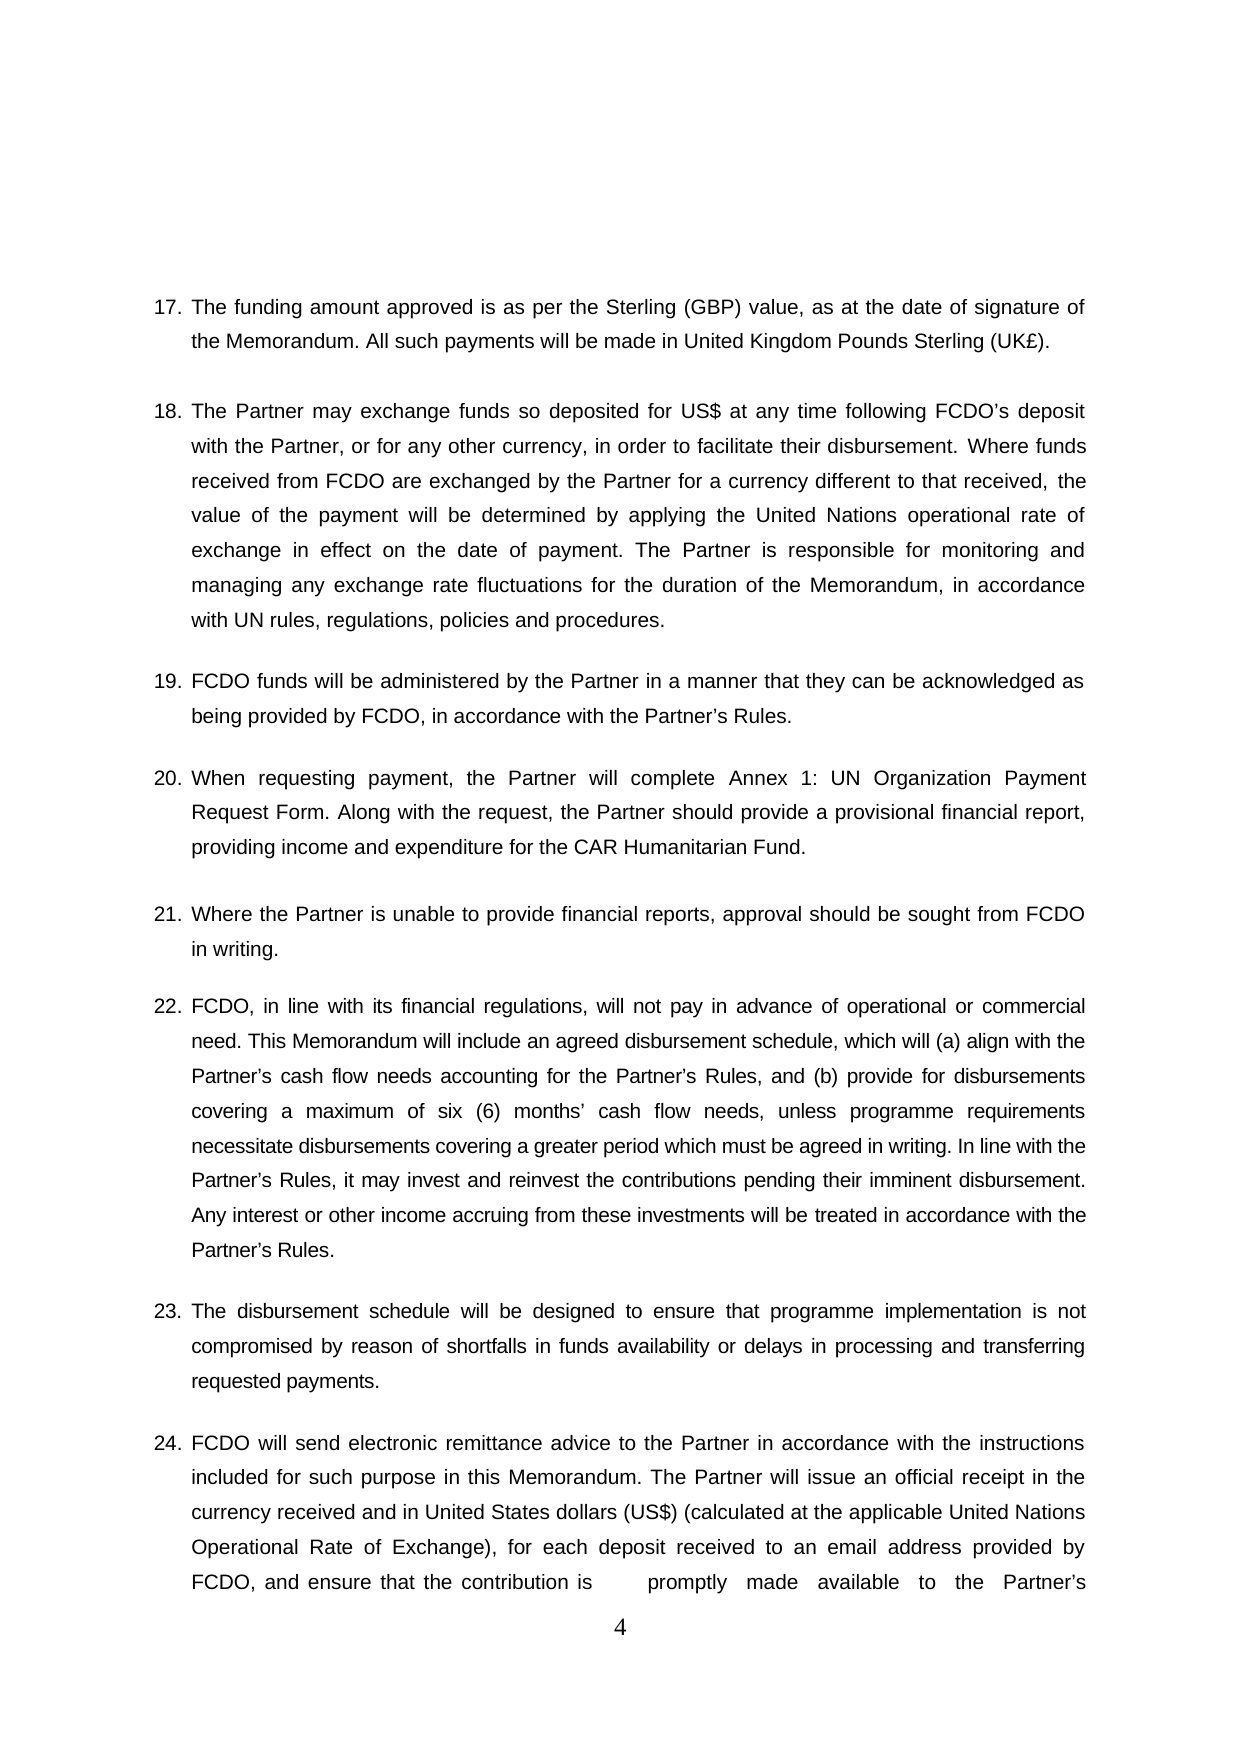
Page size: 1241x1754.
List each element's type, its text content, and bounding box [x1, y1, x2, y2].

list FCDO will send electronic remittance advice to the Partner in accordance with the instructions included for such purpose in this Memorandum. The Partner will issue an official receipt in the currency received and in United States dollars (US$) (calculated at the applicable United Nations Operational Rate of Exchange), for each deposit received to an email address provided by FCDO, and ensure that the contribution is promptly made available to the Partner’s [153, 1431, 1087, 1593]
list The Partner may exchange funds so deposited for US$ at any time following FCDO’s deposit with the Partner, or for any other currency, in order to facilitate their disbursement. Where funds received from FCDO are exchanged by the Partner for a currency different to that received, the value of the payment will be determined by applying the United Nations operational rate of exchange in effect on the date of payment. The Partner is responsible for monitoring and managing any exchange rate fluctuations for the duration of the Memorandum, in accordance with UN rules, regulations, policies and procedures. [153, 400, 1087, 632]
list Where the Partner is unable to provide financial reports, approval should be sought from FCDO in writing. [153, 902, 1087, 960]
list FCDO funds will be administered by the Partner in a manner that they can be acknowledged as being provided by FCDO, in accordance with the Partner’s Rules. [153, 670, 1087, 728]
list When requesting payment, the Partner will complete Annex 1: UN Organization Payment Request Form. Along with the request, the Partner should provide a provisional financial report, providing income and expenditure for the CAR Humanitarian Fund. [153, 766, 1087, 859]
list The disbursement schedule will be designed to ensure that programme implementation is not compromised by reason of shortfalls in funds availability or delays in processing and transferring requested payments. [153, 1300, 1087, 1393]
list The funding amount approved is as per the Sterling (GBP) value, as at the date of signature of the Memorandum. All such payments will be made in United Kingdom Pounds Sterling (UK£). [153, 295, 1087, 353]
list FCDO, in line with its financial regulations, will not pay in advance of operational or commercial need. This Memorandum will include an agreed disbursement schedule, which will (a) align with the Partner’s cash flow needs accounting for the Partner’s Rules, and (b) provide for disbursements covering a maximum of six (6) months’ cash flow needs, unless programme requirements necessitate disbursements covering a greater period which must be agreed in writing. In line with the Partner’s Rules, it may invest and reinvest the contributions pending their imminent disbursement. Any interest or other income accruing from these investments will be treated in accordance with the Partner’s Rules. [153, 995, 1087, 1262]
